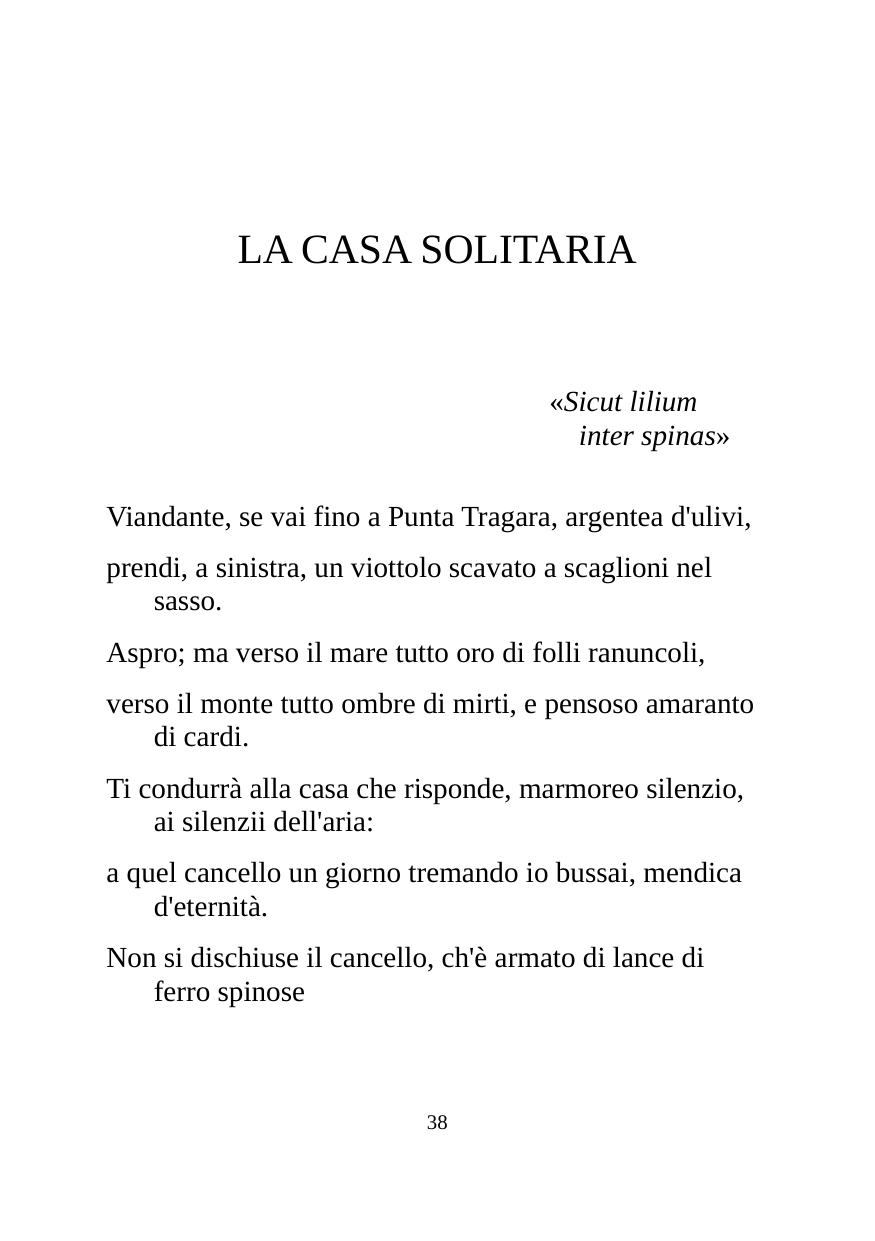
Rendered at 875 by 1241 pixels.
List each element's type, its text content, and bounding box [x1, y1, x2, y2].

subtitle LA CASA SOLITARIA [106, 224, 768, 272]
text «Sicut lilium inter spinas» [549, 384, 768, 452]
text Non si dischiuse il cancello, ch'è armato di lance di ferro spinose [106, 940, 768, 1007]
text Viandante, se vai fino a Punta Tragara, argentea d'ulivi, [106, 499, 768, 532]
text verso il monte tutto ombre di mirti, e pensoso amaranto di cardi. [106, 686, 768, 753]
text prendi, a sinistra, un viottolo scavato a scaglioni nel sasso. [106, 550, 768, 617]
text Aspro; ma verso il mare tutto oro di folli ranuncoli, [106, 635, 768, 668]
text Ti condurrà alla casa che risponde, marmoreo silenzio, ai silenzii dell'aria: [106, 771, 768, 838]
text a quel cancello un giorno tremando io bussai, mendica d'eternità. [106, 856, 768, 923]
